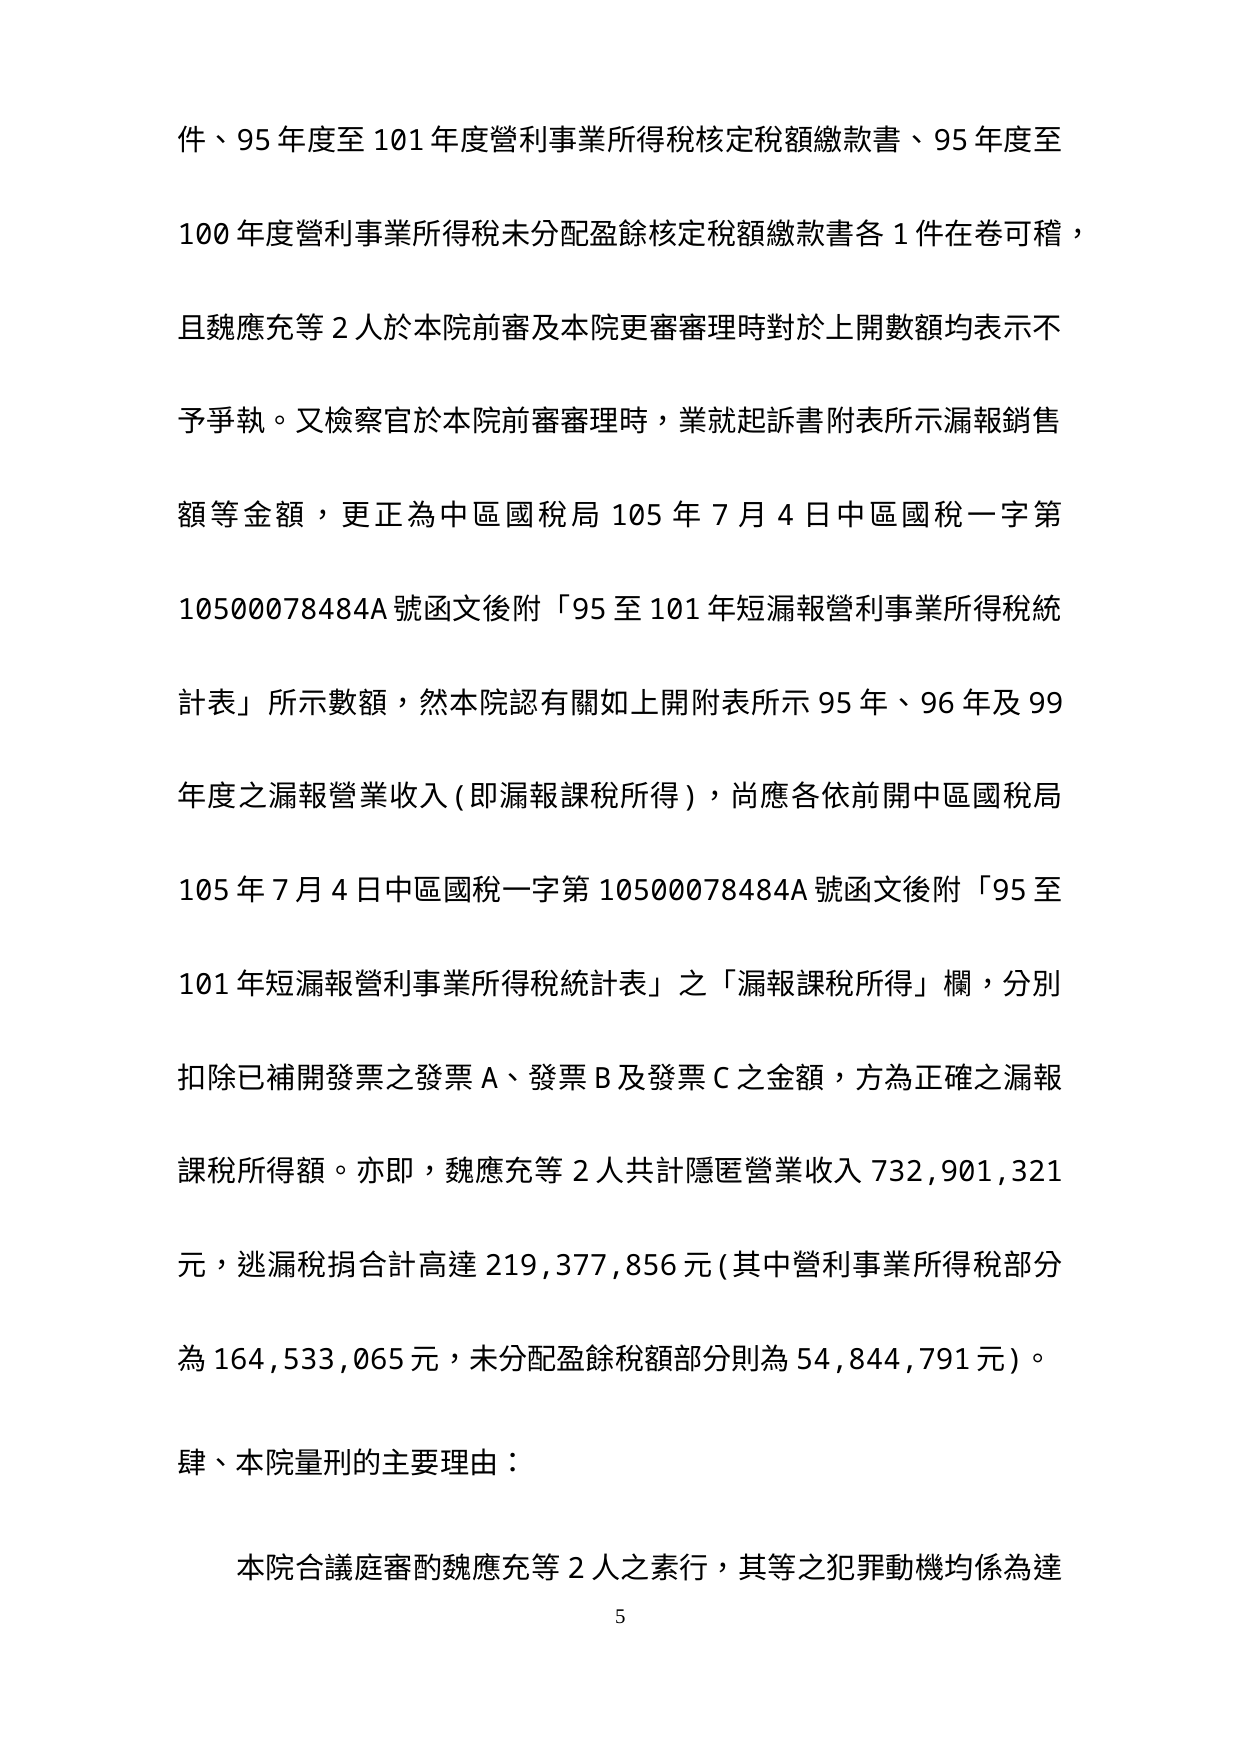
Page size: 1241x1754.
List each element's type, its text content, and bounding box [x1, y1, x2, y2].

text 最高法院發回意旨以魏應充、陳錫勳2人(以下稱魏應充等2人)上訴第三審主張頂新公司自95年度至101年度漏報之銷售額總和為5億餘元，與本院前審判決認定之總和為7億餘元，相差2億餘元，似非全無憑據而皆不可採信，乃發回本院續查。而魏應充等2人於本院更一審審理時，就上開犯罪事實及漏報銷售額總和為732,901,321元等情均已坦承不諱，且本院主要依據下列理由，認定其2人之犯行事證明確。因與原審認定逃漏營利事業所得稅及未分配盈餘稅額不同(原審係根據所得稅法第83條第1項規定，依同業利潤標準核定所得額，本院則認應根據同條項規定，依稽徵機關查得之資料核定所得額)，認原審之判決有所違誤，乃撤銷原審判決：魏應充等2人於偵查及審理中均坦承於上開期間有漏報營業所得，並據證人即頂新公司財務課長陳○蓁等人分別於偵查、原審審理時證述在卷，並有中區國稅局95年度至101年度營利事業所得稅結算申報更正核定通知書、95年度至100年度未分配盈餘申報更正核定通知書各1件、95年度至101年度營利事業所得稅核定稅額繳款書、95年度至100年度營利事業所得稅未分配盈餘核定稅額繳款書各1件在卷可稽，且魏應充等2人於本院前審及本院更審審理時對於上開數額均表示不予爭執。又檢察官於本院前審審理時，業就起訴書附表所示漏報銷售額等金額，更正為中區國稅局105年7月4日中區國稅一字第10500078484A號函文後附「95至101年短漏報營利事業所得稅統計表」所示數額，然本院認有關如上開附表所示95年、96年及99年度之漏報營業收入(即漏報課稅所得)，尚應各依前開中區國稅局105年7月4日中區國稅一字第10500078484A號函文後附「95至101年短漏報營利事業所得稅統計表」之「漏報課稅所得」欄，分別扣除已補開發票之發票A、發票B及發票C之金額，方為正確之漏報課稅所得額。亦即，魏應充等2人共計隱匿營業收入732,901,321元，逃漏稅捐合計高達219,377,856元(其中營利事業所得稅部分為164,533,065元，未分配盈餘稅額部分則為54,844,791元)。 [177, 96, 1063, 1377]
text 肆、本院量刑的主要理由： [177, 1419, 1063, 1482]
text 本院合議庭審酌魏應充等2人之素行，其等之犯罪動機均係為達頂新公司逃漏稅捐之目的，魏應充自述其學歷為高中畢業、已婚、子女均已成年及案發時為頂新公司負責人之智識程度、生活狀況，陳錫勳自陳學歷為大學畢業、已婚、子女均在求學、需扶養父母子女及案發時在頂新公司擔任會計之智識程度、生活狀況，並斟酌租稅為國家財政收入之主要來源，藉由課稅調整資源之分配，以落實社會福利國家，魏應充為頂新公司負責人，陳錫勳為主辦會計人員，原應據實填載會計憑證、誠實納稅，竟於申報95年至101年度稅額之期間，以如犯罪事實欄所示之犯罪手段，隱匿如附表所示營業收入共計732,901,321元之方式，逃漏稅捐合計高達219,377,856元(其中營利事業所得稅部分為164,533,065元，未分配營盈餘稅額部分則為54,844,791元)，金額甚鉅，各次逃漏稅捐之數額，對國家稅收所生之損害、影響稅捐稽徵機關課稅之公平及正確性，陳錫勳雖為在財務報表故意遺漏會計事項不為記錄及遞件申報稅捐之人，惟其係聽從魏應充之指示，是魏應充等2人就本案犯行應有輕重之別，其等參與程度不同，自應為差別之量刑，暨考量魏應充等2人均已於本院審理時坦承犯行，且早已於103年1月22日、1月24日依中區國稅局裁處補繳本案之逃漏稅額及罰鍰，有財政部中區國稅局員林稽徵所103年2月6日中區國稅員林銷售字第1030800575號函在卷可憑，兼衡酌檢察官於本院前審及更審審理時，對於科刑範圍均表示請依法量處適當刑度，並未表示具體求刑意見，及魏應充等2人及其等之辯護人均請求對魏應充等2人量處得易科罰金之刑，再酌以本案如附表所示逃漏稅捐之金額合計雖已超逾2億多元，然魏應充等2人於本院已坦認全部犯行，頂新公司並於行政上撤回退還溢繳稅額之申請，有中區國稅局107年7月24日中區國稅一字第1070008782號函文在卷可稽，則魏應充等2人既已坦認犯行，且就其等犯罪所造成之損害均已填補，堪認其2人之犯後態度均屬良好，爰就魏應充等2人所犯如本院108年度重上更一字第14號判決附表所示各罪，分別量處該附表「主文欄」所示之刑，並各諭知易科罰金之折算標準；另就魏應充所處之刑合併定其應執行刑為有期徒刑1年10月，如易科罰金，以新臺幣3千元折1日；就陳錫勳所處之刑，合併定其應執行刑為有期徒刑1年1月，如易科罰金，以新臺幣1千元折1日。 [177, 1524, 1063, 1586]
